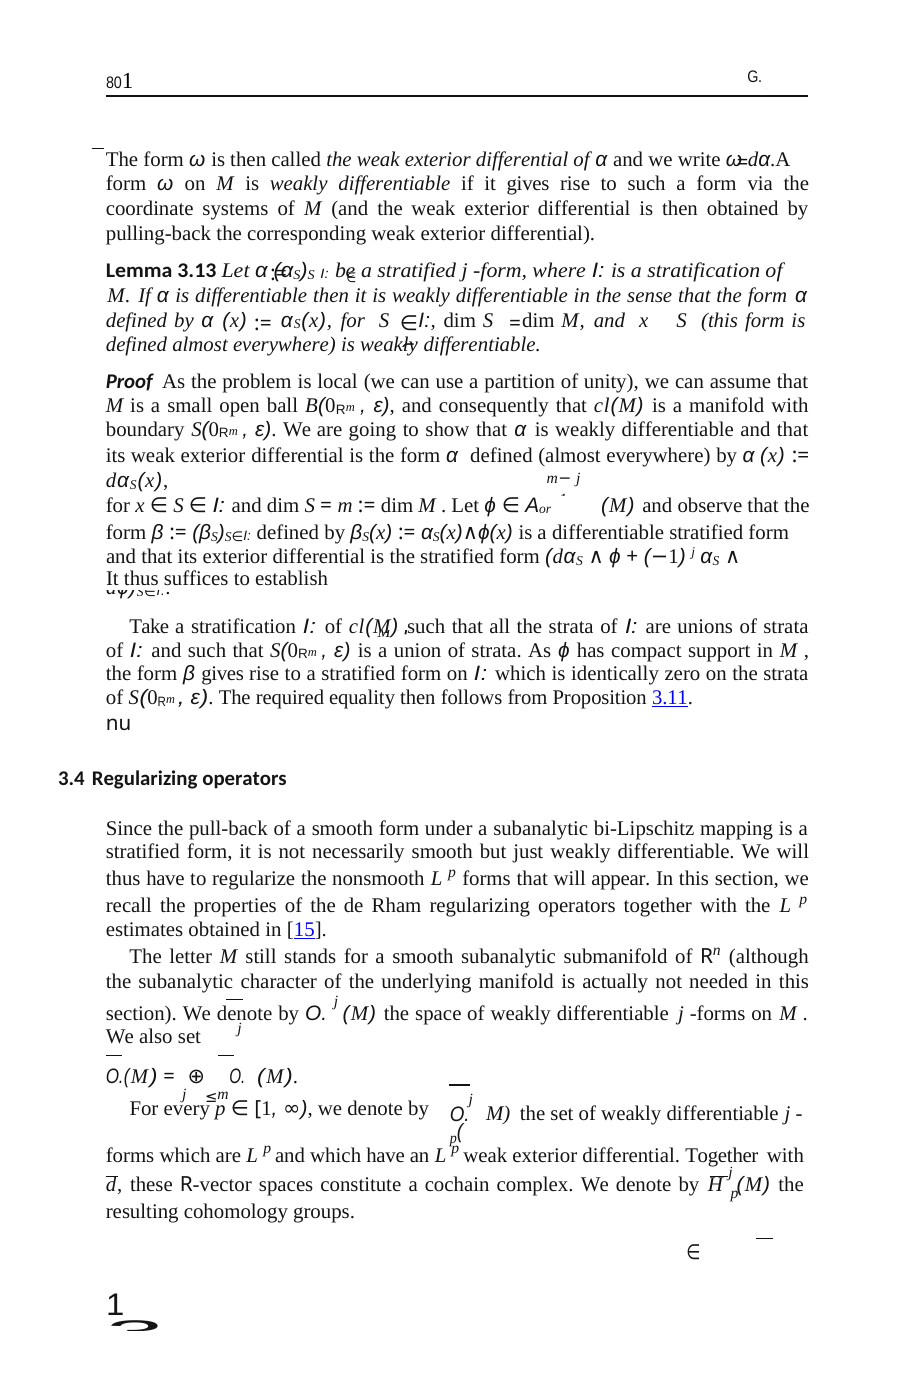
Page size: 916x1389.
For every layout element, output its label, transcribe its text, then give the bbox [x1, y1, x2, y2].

text For every p ∈ [1, ∞), we denote by [129, 1095, 443, 1121]
text resulting cohomology groups. [106, 1199, 826, 1223]
text form β := (βS)S∈I: defined by βS(x) := αS(x)∧ϕ(x) is a differentiable stratified form [106, 517, 826, 545]
text m− j −1 [546, 466, 600, 496]
text form β := (βS)S∈I: defined by βS(x) := αS(x)∧ϕ(x) is a differentiable stratified form [106, 600, 808, 630]
text and that its exterior differential is the stratified form (dαS ∧ ϕ + (−1) j αS ∧ dϕ)S∈I:. [106, 539, 808, 600]
list Regularizing operators [58, 766, 826, 791]
text j [468, 1095, 485, 1107]
text The letter M still stands for a smooth subanalytic submanifold of Rn (although the subanalytic character of the underlying manifold is actually not needed in this section). We denote by O. j (M) the space of weakly differentiable j -forms on M . We also set [106, 941, 809, 1048]
text O.(M) = j⊕≤mO. (M). [106, 1050, 826, 1091]
text M. If α is differentiable then it is weakly differentiable in the sense that the form α defined by α (x) αS(x), for S I:, dim S dim M, and x S (this form is defined almost everywhere) is weakly differentiable. [106, 283, 809, 356]
text The form ω is then called the weak exterior differential of α and we write ω dα.A [106, 150, 737, 170]
text := ∈ = ∈ [254, 308, 676, 347]
text Since the pull-back of a smooth form under a subanalytic bi-Lipschitz mapping is a stratified form, it is not necessarily smooth but just weakly differentiable. We will thus have to regularize the nonsmooth L p forms that will appear. In this section, we recall the properties of the de Rham regularizing operators together with the L p estimates obtained in [15]. [106, 816, 809, 941]
text := ∈ [270, 258, 356, 286]
text for x ∈ S ∈ I: and dim S = m := dim M . Let ϕ ∈ Aor (M) and observe that the [106, 492, 826, 517]
text = [737, 147, 753, 175]
text d, these R-vector spaces constitute a cochain complex. We denote by H j (M) the [106, 1167, 826, 1198]
text Take a stratification I: of cl(M) such that all the strata of I: are unions of strata of I: and such that S(0Rm , ε) is a union of strata. As ϕ has compact support in M , the form β gives rise to a stratified form on I: which is identically zero on the strata of S(0Rm , ε). The required equality then follows from Proposition 3.11. nu [106, 614, 809, 737]
text form ω on M is weakly differentiable if it gives rise to such a form via the coordinate systems of M (and the weak exterior differential is then obtained by pulling-back the corresponding weak exterior differential). [106, 171, 809, 244]
text Proof As the problem is local (we can use a partition of unity), we can assume that M is a small open ball B(0Rm , ε), and consequently that cl(M) is a manifold with boundary S(0Rm , ε). We are going to show that α is weakly differentiable and that its weak exterior differential is the form α defined (almost everywhere) by α (x) := dαS(x), [106, 369, 809, 492]
text ∈ [686, 1237, 699, 1265]
text p [730, 1185, 737, 1198]
list M dβ = 0. [394, 630, 466, 635]
text j [237, 1020, 241, 1037]
text p [730, 1192, 738, 1202]
list the set of weakly differentiable j - [487, 1102, 826, 1124]
text O. p( [449, 1107, 485, 1142]
text Lemma 3.13 Let α (αS)S I: be a stratified j -form, where I: is a stratification of [106, 257, 826, 283]
text forms which are L p and which have an L p weak exterior differential. Together with [106, 1142, 826, 1167]
list [377, 635, 466, 648]
text It thus suffices to establish that [106, 567, 362, 590]
